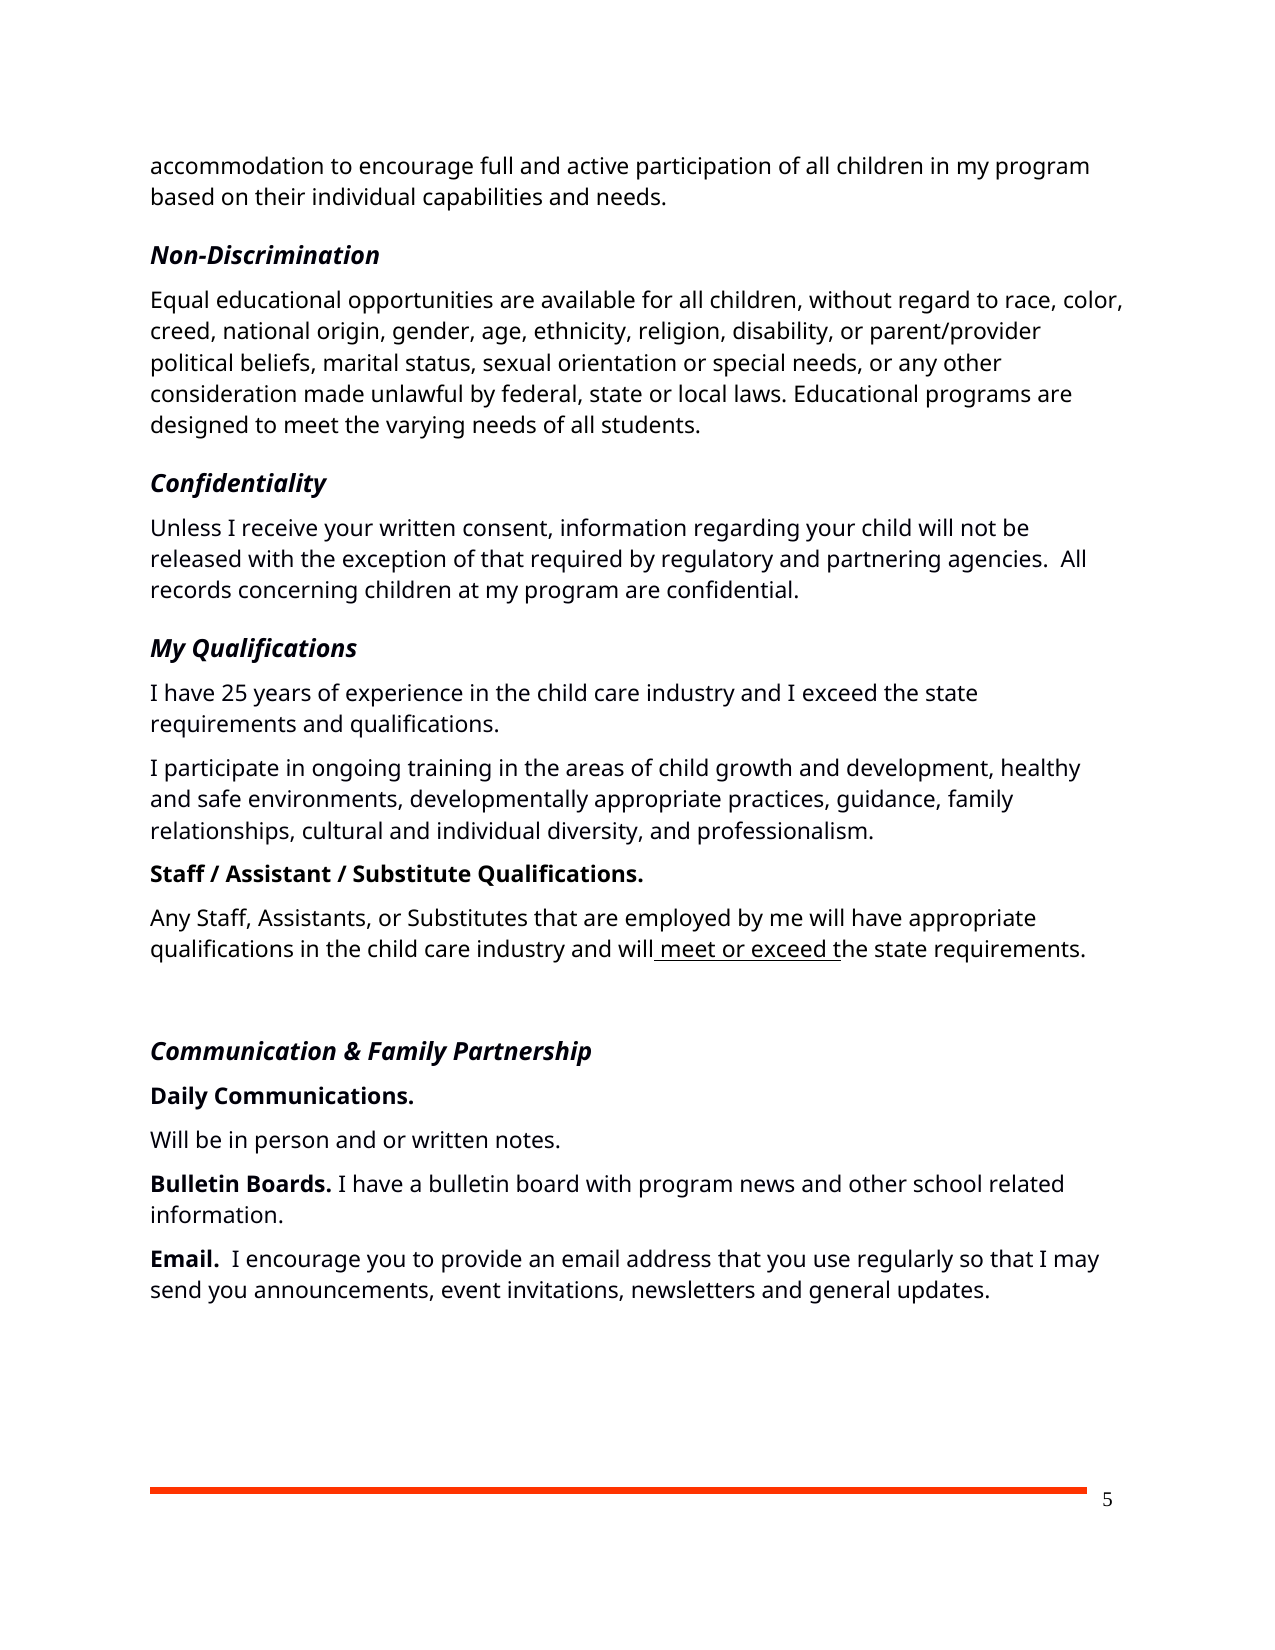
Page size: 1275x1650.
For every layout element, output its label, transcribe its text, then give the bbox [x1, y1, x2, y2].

text Any Staff, Assistants, or Substitutes that are employed by me will have appropriate qualifications in the child care industry and will meet or exceed the state requirements. [150, 902, 1125, 965]
text Will be in person and or written notes. [150, 1124, 1125, 1155]
text Unless I receive your written consent, information regarding your child will not be released with the exception of that required by regulatory and partnering agencies. All records concerning children at my program are confidential. [150, 512, 1125, 606]
subtitle Communication & Family Partnership [150, 1033, 1125, 1067]
subtitle My Qualifications [150, 631, 1125, 665]
text Bulletin Boards. I have a bulletin board with program news and other school related information. [150, 1167, 1125, 1230]
text accommodation to encourage full and active participation of all children in my program based on their individual capabilities and needs. [150, 150, 1125, 212]
text Staff / Assistant / Substitute Qualifications. [150, 858, 1125, 890]
subtitle Confidentiality [150, 465, 1125, 499]
text I have 25 years of experience in the child care industry and I exceed the state requirements and qualifications. [150, 677, 1125, 740]
subtitle Non-Discrimination [150, 237, 1125, 272]
text Email. I encourage you to provide an email address that you use regularly so that I may send you announcements, event invitations, newsletters and general updates. [150, 1242, 1125, 1305]
text I participate in ongoing training in the areas of child growth and development, healthy and safe environments, developmentally appropriate practices, guidance, family relationships, cultural and individual diversity, and professionalism. [150, 752, 1125, 846]
text Equal educational opportunities are available for all children, without regard to race, color, creed, national origin, gender, age, ethnicity, religion, disability, or parent/provider political beliefs, marital status, sexual orientation or special needs, or any other consideration made unlawful by federal, state or local laws. Educational programs are designed to meet the varying needs of all students. [150, 284, 1125, 440]
text Daily Communications. [150, 1080, 1125, 1111]
